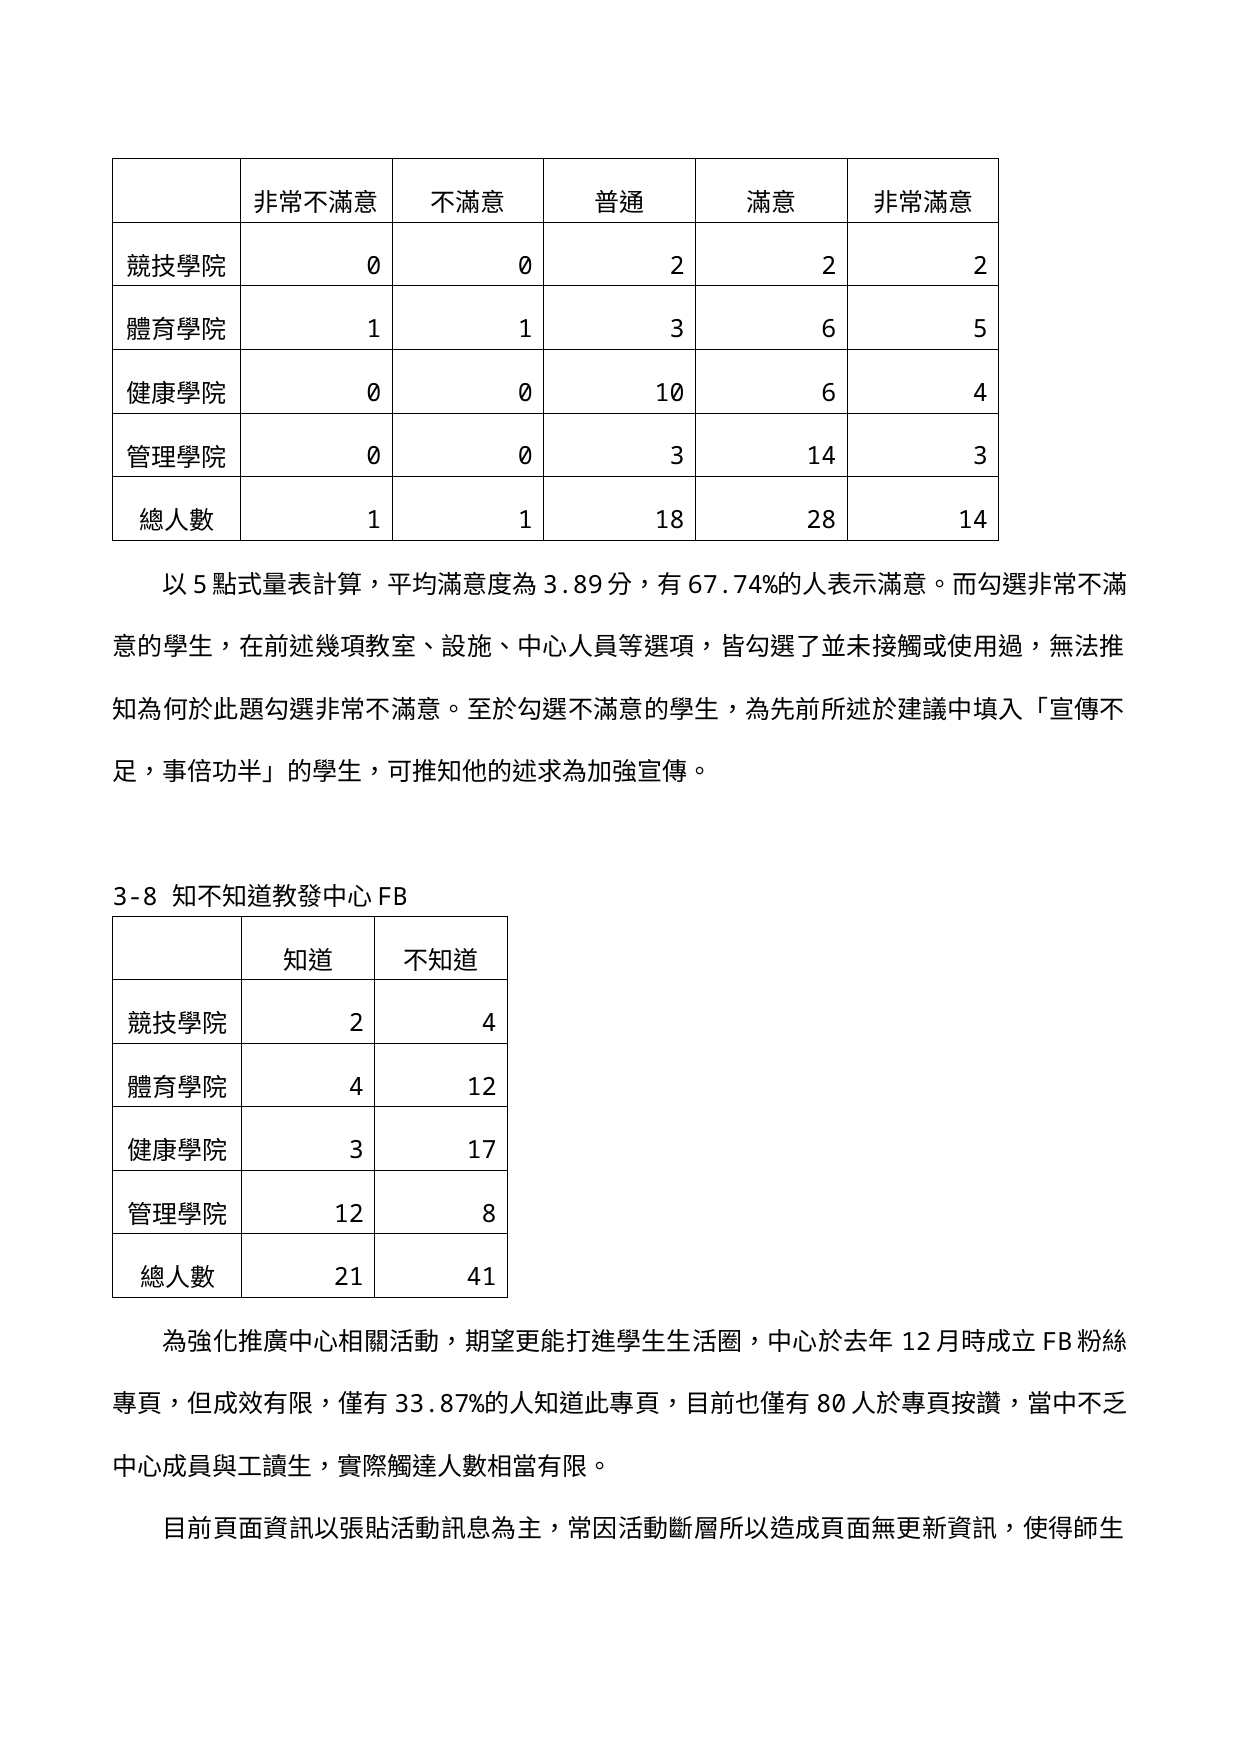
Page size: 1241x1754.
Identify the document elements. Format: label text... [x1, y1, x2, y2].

table_cell 17 [375, 1107, 507, 1170]
text 目前頁面資訊以張貼活動訊息為主，常因活動斷層所以造成頁面無更新資訊，使得師生 [112, 1485, 1128, 1548]
table_header [113, 917, 241, 979]
table_cell 14 [848, 477, 998, 539]
table_cell 總人數 [113, 1234, 241, 1297]
table_cell 健康學院 [113, 1107, 241, 1170]
text 以5點式量表計算，平均滿意度為3.89分，有67.74%的人表示滿意。而勾選非常不滿意的學生，在前述幾項教室、設施、中心人員等選項，皆勾選了並未接觸或使用過，無法推知為何於此題勾選非常不滿意。至於勾選不滿意的學生，為先前所述於建議中填入「宣傳不足，事倍功半」的學生，可推知他的述求為加強宣傳。 [112, 541, 1128, 791]
table_cell 2 [848, 223, 998, 285]
table_cell 4 [848, 350, 998, 412]
table_header 不滿意 [393, 159, 543, 222]
table_cell 21 [242, 1234, 374, 1297]
table_cell 0 [241, 350, 392, 412]
table_cell 體育學院 [113, 286, 240, 349]
table_cell 6 [696, 350, 847, 412]
table_cell 12 [375, 1044, 507, 1106]
table_cell 體育學院 [113, 1044, 241, 1106]
table_cell 競技學院 [113, 980, 241, 1043]
table_cell 1 [393, 477, 543, 539]
table_cell 管理學院 [113, 1171, 241, 1233]
table_cell 0 [393, 350, 543, 412]
table_cell 10 [544, 350, 695, 412]
table_cell 0 [393, 223, 543, 285]
table_header [113, 159, 240, 222]
table_cell 2 [242, 980, 374, 1043]
table_header 知道 [242, 917, 374, 979]
text 為強化推廣中心相關活動，期望更能打進學生生活圈，中心於去年12月時成立FB粉絲專頁，但成效有限，僅有33.87%的人知道此專頁，目前也僅有80人於專頁按讚，當中不乏中心成員與工讀生，實際觸達人數相當有限。 [112, 1298, 1128, 1485]
table_header 滿意 [696, 159, 847, 222]
table_cell 3 [544, 286, 695, 349]
table_cell 健康學院 [113, 350, 240, 412]
table_cell 2 [696, 223, 847, 285]
table_cell 0 [241, 223, 392, 285]
table_cell 總人數 [113, 477, 240, 539]
table_cell 競技學院 [113, 223, 240, 285]
table_cell 12 [242, 1171, 374, 1233]
table_cell 1 [393, 286, 543, 349]
table_header 普通 [544, 159, 695, 222]
table_cell 1 [241, 286, 392, 349]
table_cell 28 [696, 477, 847, 539]
table_cell 4 [242, 1044, 374, 1106]
table_header 非常不滿意 [241, 159, 392, 222]
table_cell 41 [375, 1234, 507, 1297]
table_header 不知道 [375, 917, 507, 979]
table_cell 0 [393, 414, 543, 476]
table_cell 18 [544, 477, 695, 539]
table_cell 0 [241, 414, 392, 476]
table_cell 管理學院 [113, 414, 240, 476]
table_cell 14 [696, 414, 847, 476]
table_cell 2 [544, 223, 695, 285]
table_cell 3 [242, 1107, 374, 1170]
text 3-8 知不知道教發中心FB [112, 853, 1128, 916]
table_cell 3 [544, 414, 695, 476]
table_cell 8 [375, 1171, 507, 1233]
table_cell 3 [848, 414, 998, 476]
table_cell 4 [375, 980, 507, 1043]
table_header 非常滿意 [848, 159, 998, 222]
table_cell 6 [696, 286, 847, 349]
table_cell 5 [848, 286, 998, 349]
table_cell 1 [241, 477, 392, 539]
